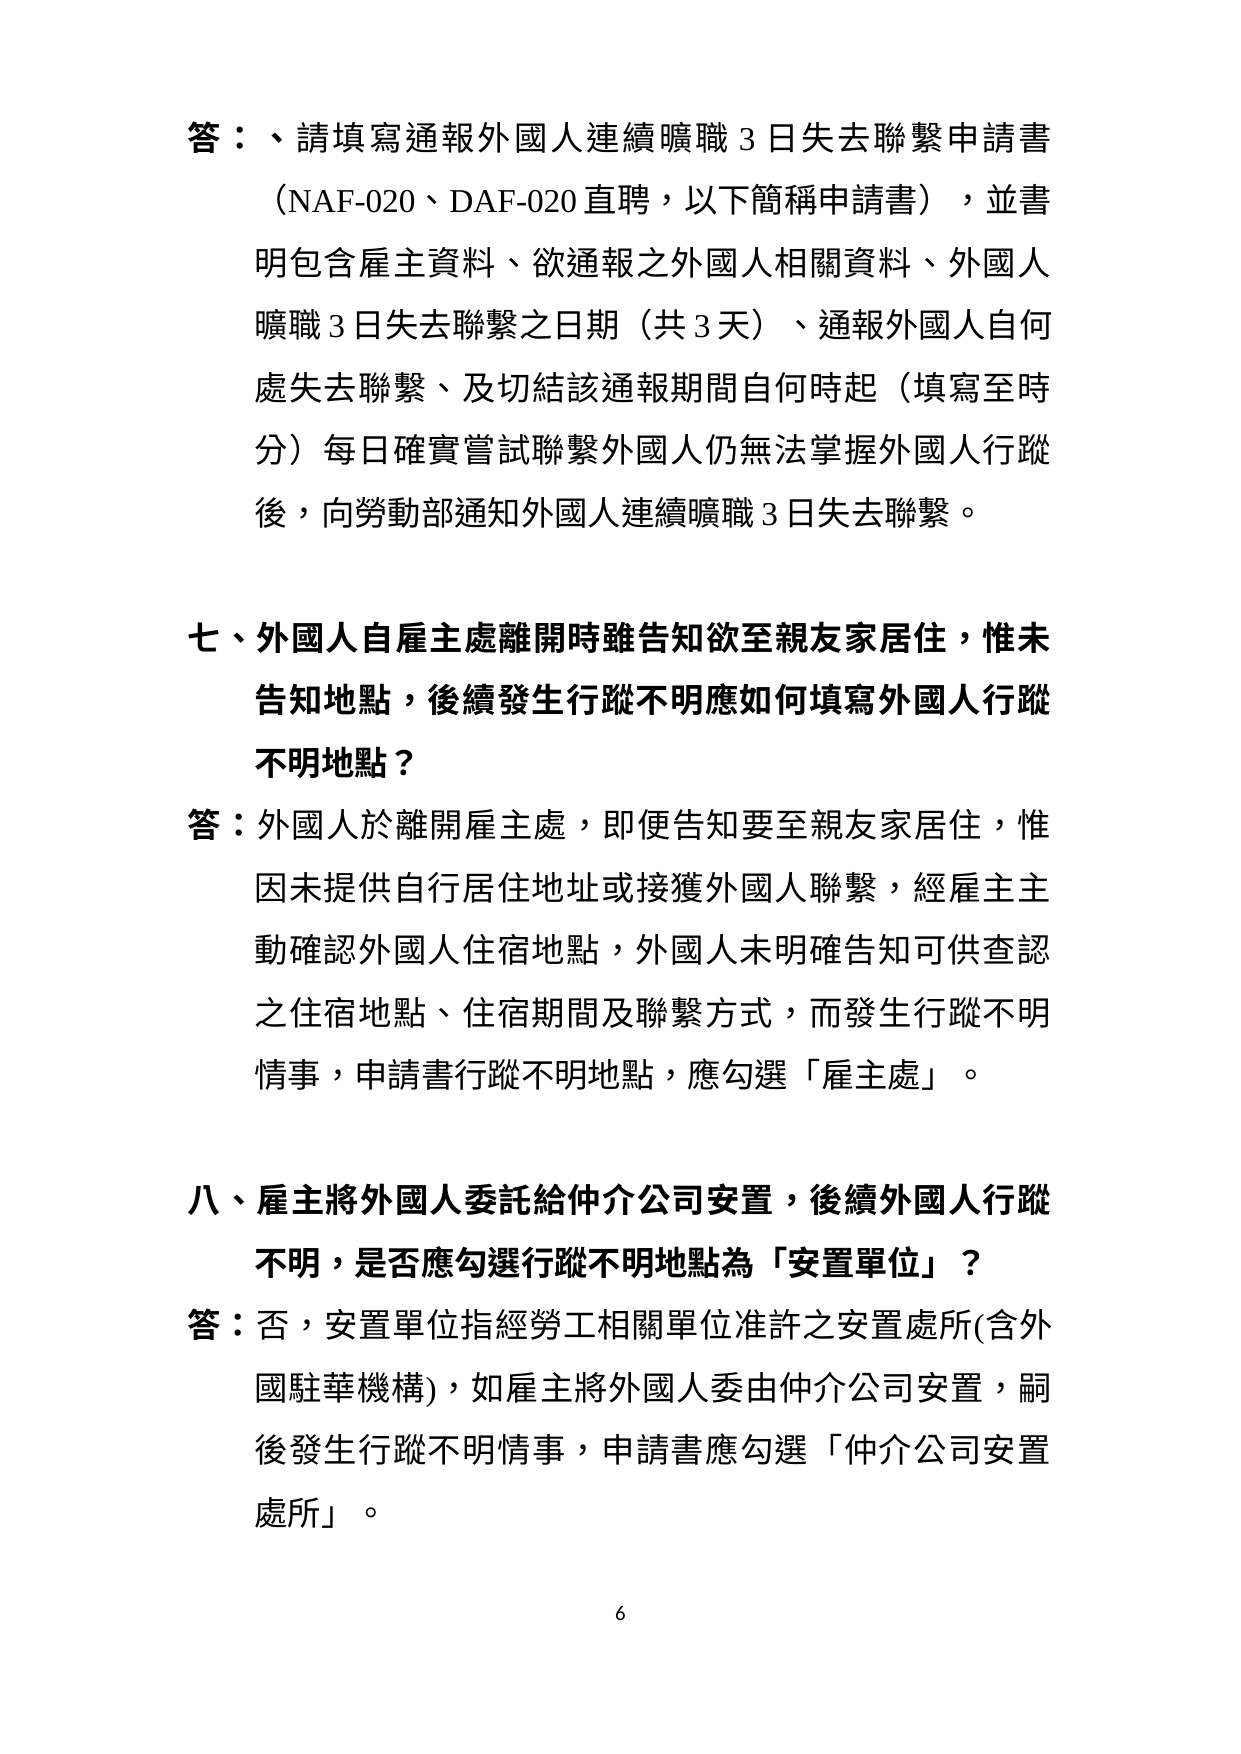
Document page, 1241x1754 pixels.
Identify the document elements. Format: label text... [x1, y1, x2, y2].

text 答：否，安置單位指經勞工相關單位准許之安置處所(含外國駐華機構)，如雇主將外國人委由仲介公司安置，嗣後發生行蹤不明情事，申請書應勾選「仲介公司安置處所」。 [187, 1282, 1053, 1532]
text 八、雇主將外國人委託給仲介公司安置，後續外國人行蹤不明，是否應勾選行蹤不明地點為「安置單位」？ [187, 1157, 1053, 1282]
text 七、外國人自雇主處離開時雖告知欲至親友家居住，惟未告知地點，後續發生行蹤不明應如何填寫外國人行蹤不明地點？ [187, 594, 1053, 782]
text 答：外國人於離開雇主處，即便告知要至親友家居住，惟因未提供自行居住地址或接獲外國人聯繫，經雇主主動確認外國人住宿地點，外國人未明確告知可供查認之住宿地點、住宿期間及聯繫方式，而發生行蹤不明情事，申請書行蹤不明地點，應勾選「雇主處」。 [187, 782, 1053, 1094]
text 答：、請填寫通報外國人連續曠職3日失去聯繫申請書（NAF-020、DAF-020直聘，以下簡稱申請書），並書明包含雇主資料、欲通報之外國人相關資料、外國人曠職3日失去聯繫之日期（共3天）、通報外國人自何處失去聯繫、及切結該通報期間自何時起（填寫至時分）每日確實嘗試聯繫外國人仍無法掌握外國人行蹤後，向勞動部通知外國人連續曠職3日失去聯繫。 [187, 94, 1053, 532]
